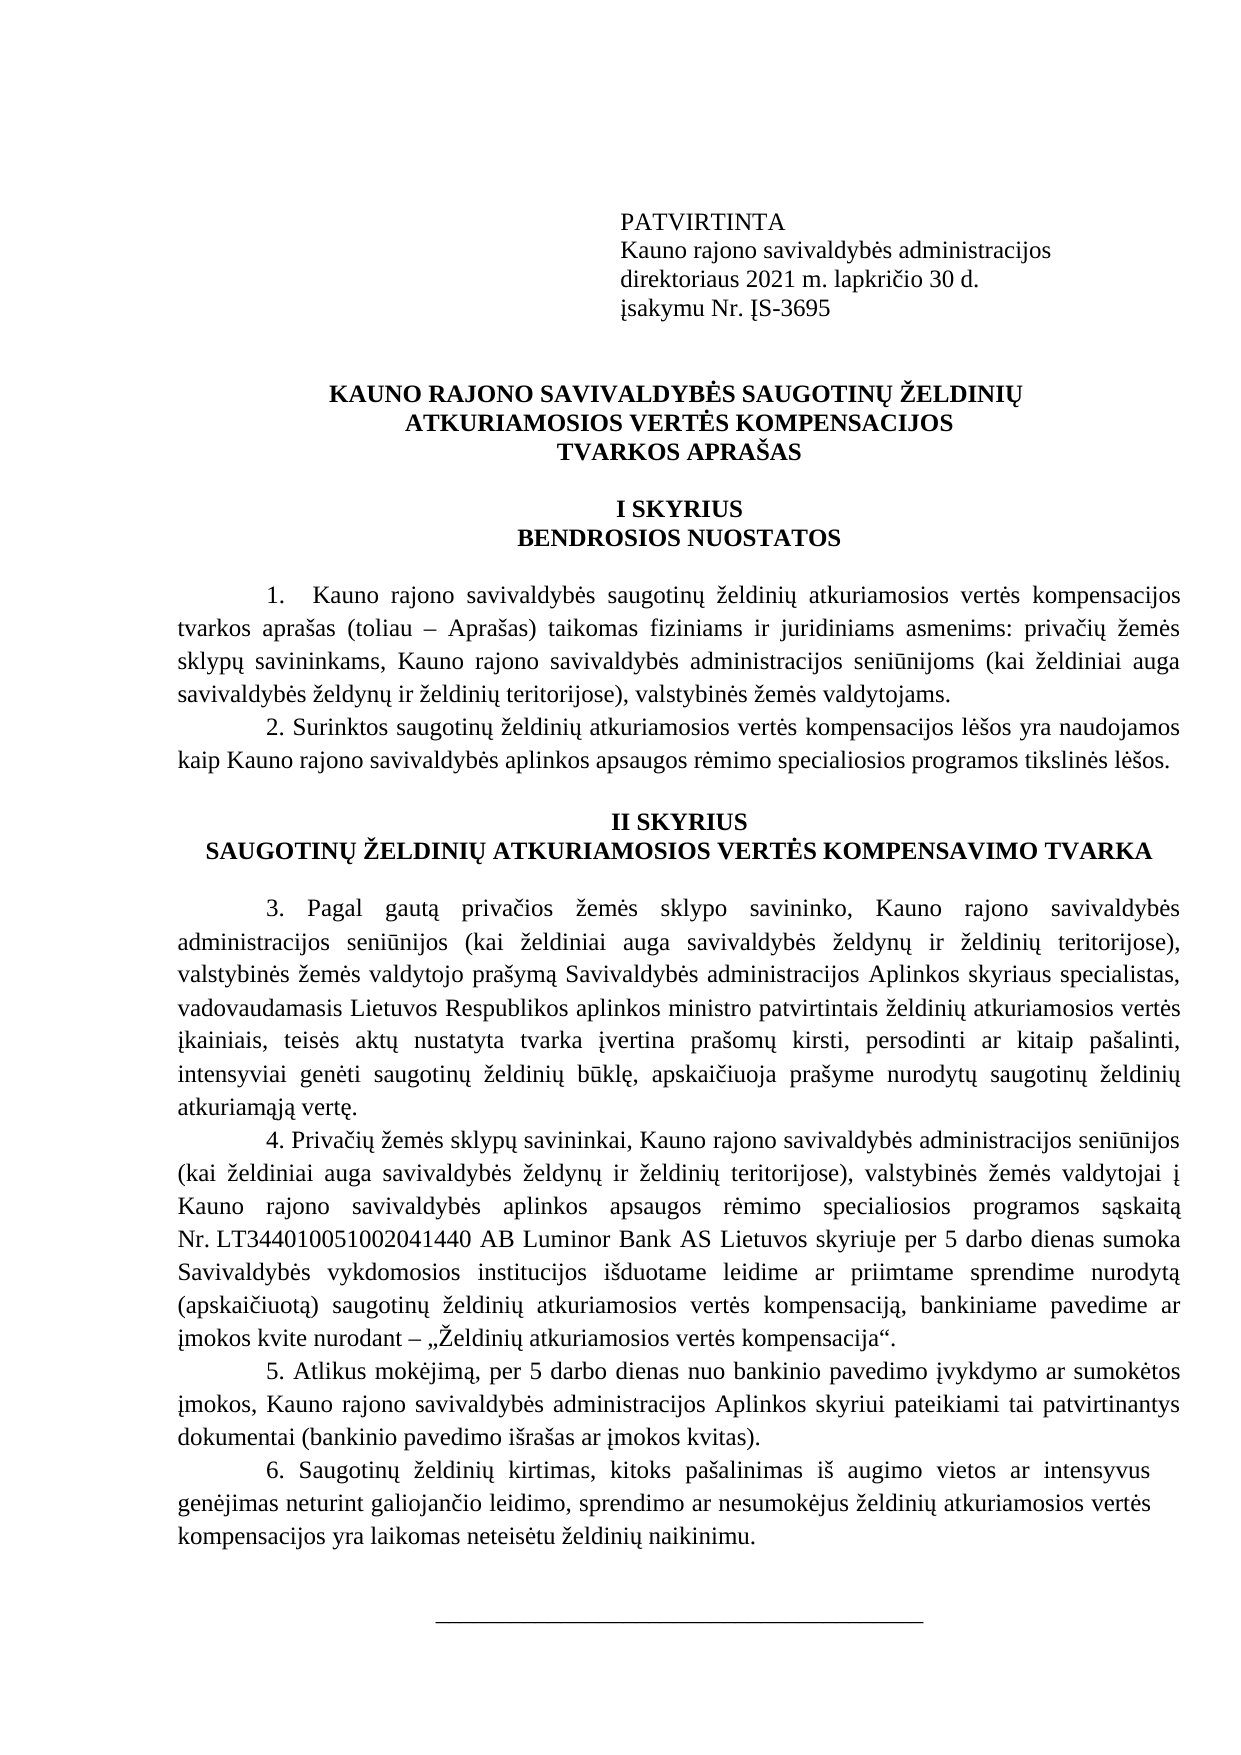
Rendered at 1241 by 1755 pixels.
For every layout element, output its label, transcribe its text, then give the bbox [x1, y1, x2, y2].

text 2. Surinktos saugotinų želdinių atkuriamosios vertės kompensacijos lėšos yra naudojamos kaip Kauno rajono savivaldybės aplinkos apsaugos rėmimo specialiosios programos tikslinės lėšos. [177, 712, 1181, 774]
text II SKYRIUS [177, 807, 1181, 836]
text TVARKOS APRAŠAS [177, 437, 1181, 465]
text _______________________________________ [177, 1597, 1181, 1626]
text BENDROSIOS NUOSTATOS [177, 523, 1181, 552]
text 6. Saugotinų želdinių kirtimas, kitoks pašalinimas iš augimo vietos ar intensyvus genėjimas neturint galiojančio leidimo, sprendimo ar nesumokėjus želdinių atkuriamosios vertės kompensacijos yra laikomas neteisėtu želdinių naikinimu. [177, 1455, 1152, 1550]
text 4. Privačių žemės sklypų savininkai, Kauno rajono savivaldybės administracijos seniūnijos (kai želdiniai auga savivaldybės želdynų ir želdinių teritorijose), valstybinės žemės valdytojai į Kauno rajono savivaldybės aplinkos apsaugos rėmimo specialiosios programos sąskaitą Nr. LT344010051002041440 AB Luminor Bank AS Lietuvos skyriuje per 5 darbo dienas sumoka Savivaldybės vykdomosios institucijos išduotame leidime ar priimtame sprendime nurodytą (apskaičiuotą) saugotinų želdinių atkuriamosios vertės kompensaciją, bankiniame pavedime ar įmokos kvite nurodant – „Želdinių atkuriamosios vertės kompensacija“. [177, 1125, 1181, 1352]
text Kauno rajono savivaldybės administracijos [582, 235, 1181, 264]
text KAUNO RAJONO SAVIVALDYBĖS SAUGOTINŲ ŽELDINIŲ [177, 379, 1181, 408]
text direktoriaus 2021 m. lapkričio 30 d. [582, 264, 1181, 293]
text 5. Atlikus mokėjimą, per 5 darbo dienas nuo bankinio pavedimo įvykdymo ar sumokėtos įmokos, Kauno rajono savivaldybės administracijos Aplinkos skyriui pateikiami tai patvirtinantys dokumentai (bankinio pavedimo išrašas ar įmokos kvitas). [177, 1356, 1181, 1451]
text 3. Pagal gautą privačios žemės sklypo savininko, Kauno rajono savivaldybės administracijos seniūnijos (kai želdiniai auga savivaldybės želdynų ir želdinių teritorijose), valstybinės žemės valdytojo prašymą Savivaldybės administracijos Aplinkos skyriaus specialistas, vadovaudamasis Lietuvos Respublikos aplinkos ministro patvirtintais želdinių atkuriamosios vertės įkainiais, teisės aktų nustatyta tvarka įvertina prašomų kirsti, persodinti ar kitaip pašalinti, intensyviai genėti saugotinų želdinių būklę, apskaičiuoja prašyme nurodytų saugotinų želdinių atkuriamąją vertę. [177, 893, 1181, 1120]
text 1. Kauno rajono savivaldybės saugotinų želdinių atkuriamosios vertės kompensacijos tvarkos aprašas (toliau – Aprašas) taikomas fiziniams ir juridiniams asmenims: privačių žemės sklypų savininkams, Kauno rajono savivaldybės administracijos seniūnijoms (kai želdiniai auga savivaldybės želdynų ir želdinių teritorijose), valstybinės žemės valdytojams. [177, 580, 1181, 708]
text I SKYRIUS [177, 494, 1181, 523]
text įsakymu Nr. ĮS-3695 [582, 293, 1181, 322]
text PATVIRTINTA [582, 207, 1181, 235]
text ATKURIAMOSIOS VERTĖS KOMPENSACIJOS [177, 408, 1181, 437]
text SAUGOTINŲ ŽELDINIŲ ATKURIAMOSIOS VERTĖS KOMPENSAVIMO TVARKA [177, 836, 1181, 865]
